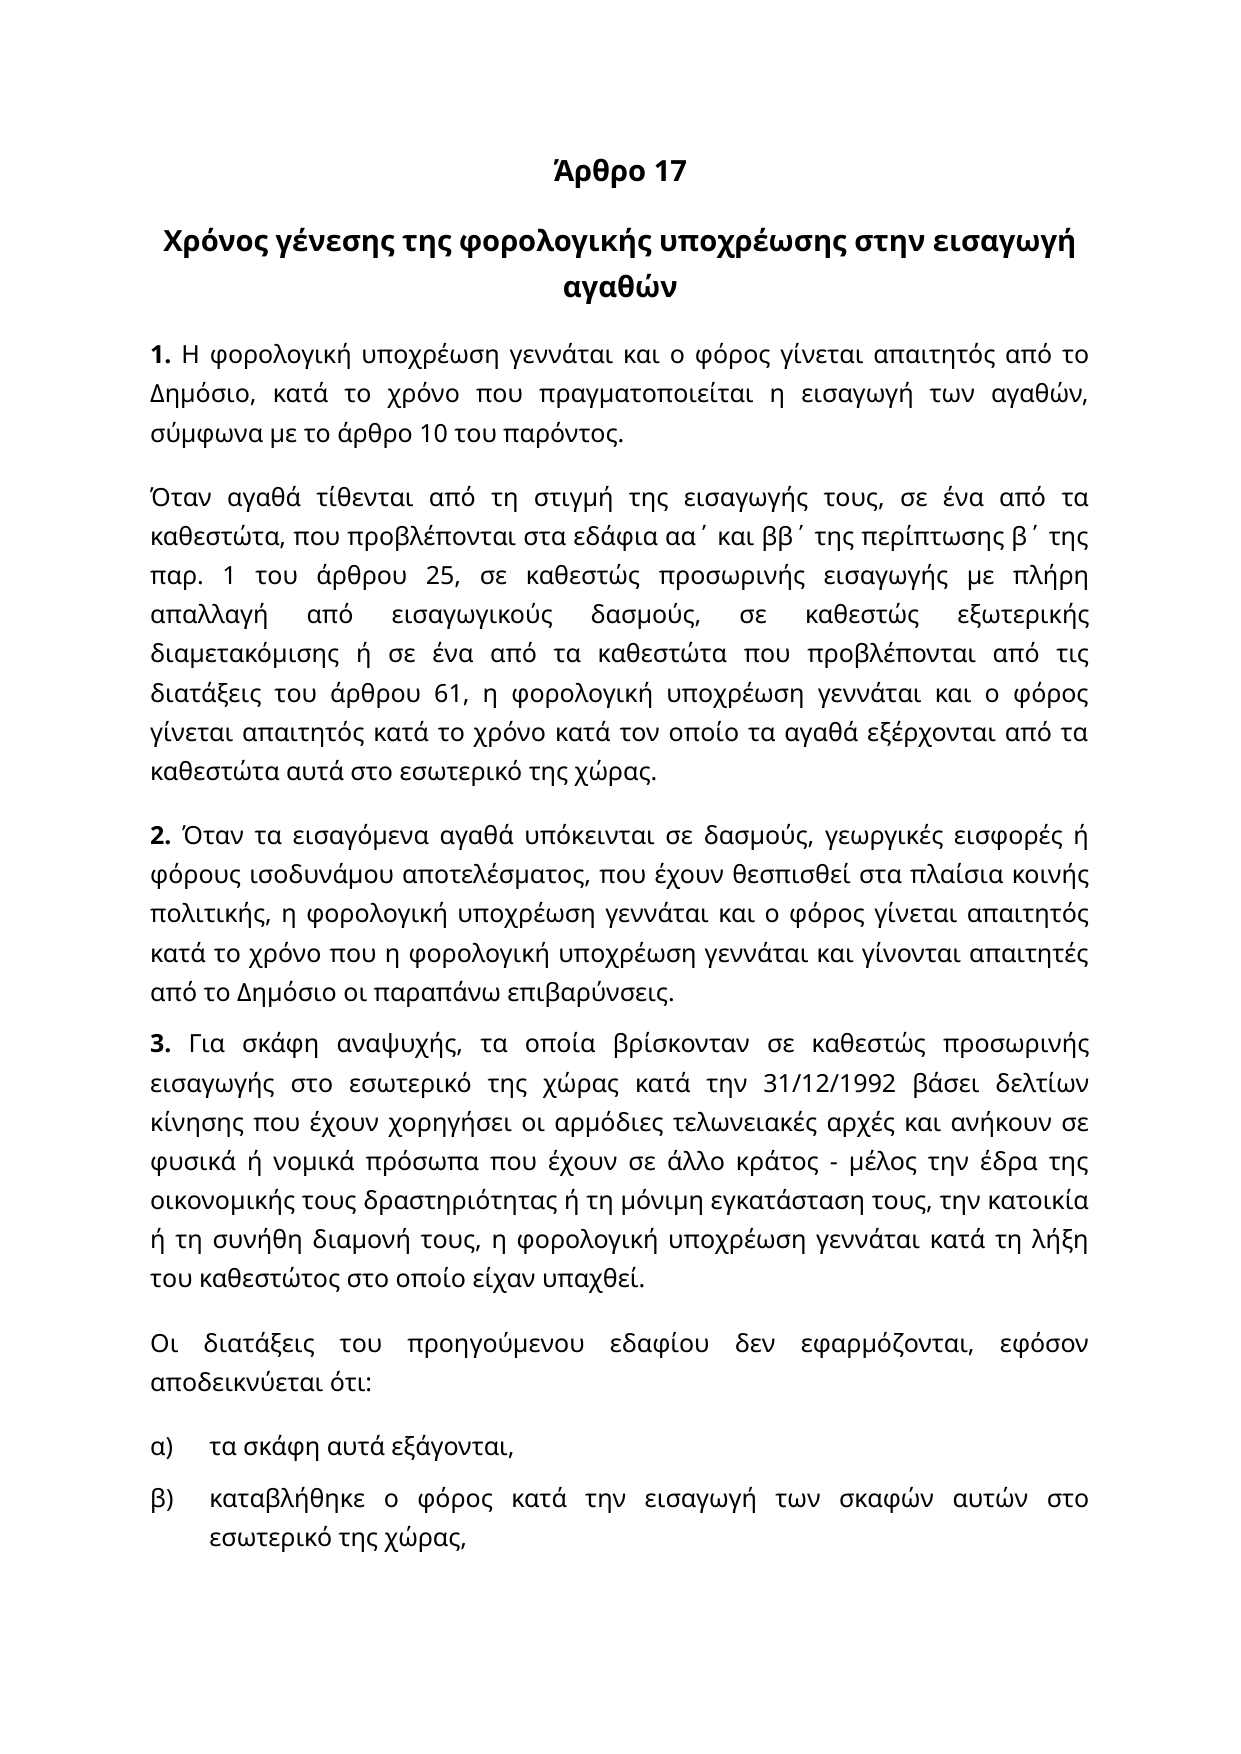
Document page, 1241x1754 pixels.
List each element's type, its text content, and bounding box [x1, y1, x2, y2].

text 2. Όταν τα εισαγόμενα αγαθά υπόκεινται σε δασμούς, γεωργικές εισφορές ή φόρους ισοδυνάμου αποτελέσματος, που έχουν θεσπισθεί στα πλαίσια κοινής πολιτικής, η φορολογική υποχρέωση γεννάται και ο φόρος γίνεται απαιτητός κατά το χρόνο που η φορολογική υποχρέωση γεννάται και γίνονται απαιτητές από το Δημόσιο οι παραπάνω επιβαρύνσεις. [150, 818, 1090, 1008]
list β) καταβλήθηκε ο φόρος κατά την εισαγωγή των σκαφών αυτών στο εσωτερικό της χώρας, [150, 1480, 1090, 1553]
text Όταν αγαθά τίθενται από τη στιγμή της εισαγωγής τους, σε ένα από τα καθεστώτα, που προβλέπονται στα εδάφια αα΄ και ββ΄ της περίπτωσης β΄ της παρ. 1 του άρθρου 25, σε καθεστώς προσωρινής εισαγωγής με πλήρη απαλλαγή από εισαγωγικούς δασμούς, σε καθεστώς εξωτερικής διαμετακόμισης ή σε ένα από τα καθεστώτα που προβλέπονται από τις διατάξεις του άρθρου 61, η φορολογική υποχρέωση γεννάται και ο φόρος γίνεται απαιτητός κατά το χρόνο κατά τον οποίο τα αγαθά εξέρχονται από τα καθεστώτα αυτά στο εσωτερικό της χώρας. [150, 479, 1090, 788]
text 3. Για σκάφη αναψυχής, τα οποία βρίσκονταν σε καθεστώς προσωρινής εισαγωγής στο εσωτερικό της χώρας κατά την 31/12/1992 βάσει δελτίων κίνησης που έχουν χορηγήσει οι αρμόδιες τελωνειακές αρχές και ανήκουν σε φυσικά ή νομικά πρόσωπα που έχουν σε άλλο κράτος - μέλος την έδρα της οικονομικής τους δραστηριότητας ή τη μόνιμη εγκατάσταση τους, την κατοικία ή τη συνήθη διαμονή τους, η φορολογική υποχρέωση γεννάται κατά τη λήξη του καθεστώτος στο οποίο είχαν υπαχθεί. [150, 1026, 1090, 1295]
subtitle Άρθρο 17 [150, 150, 1090, 190]
text Οι διατάξεις του προηγούμενου εδαφίου δεν εφαρμόζονται, εφόσον αποδεικνύεται ότι: [150, 1325, 1090, 1398]
list α) τα σκάφη αυτά εξάγονται, [150, 1428, 1090, 1463]
text 1. Η φορολογική υποχρέωση γεννάται και ο φόρος γίνεται απαιτητός από το Δημόσιο, κατά το χρόνο που πραγματοποιείται η εισαγωγή των αγαθών, σύμφωνα με το άρθρο 10 του παρόντος. [150, 337, 1090, 449]
subtitle Χρόνος γένεσης της φορολογικής υποχρέωσης στην εισαγωγή αγαθών [150, 221, 1090, 306]
